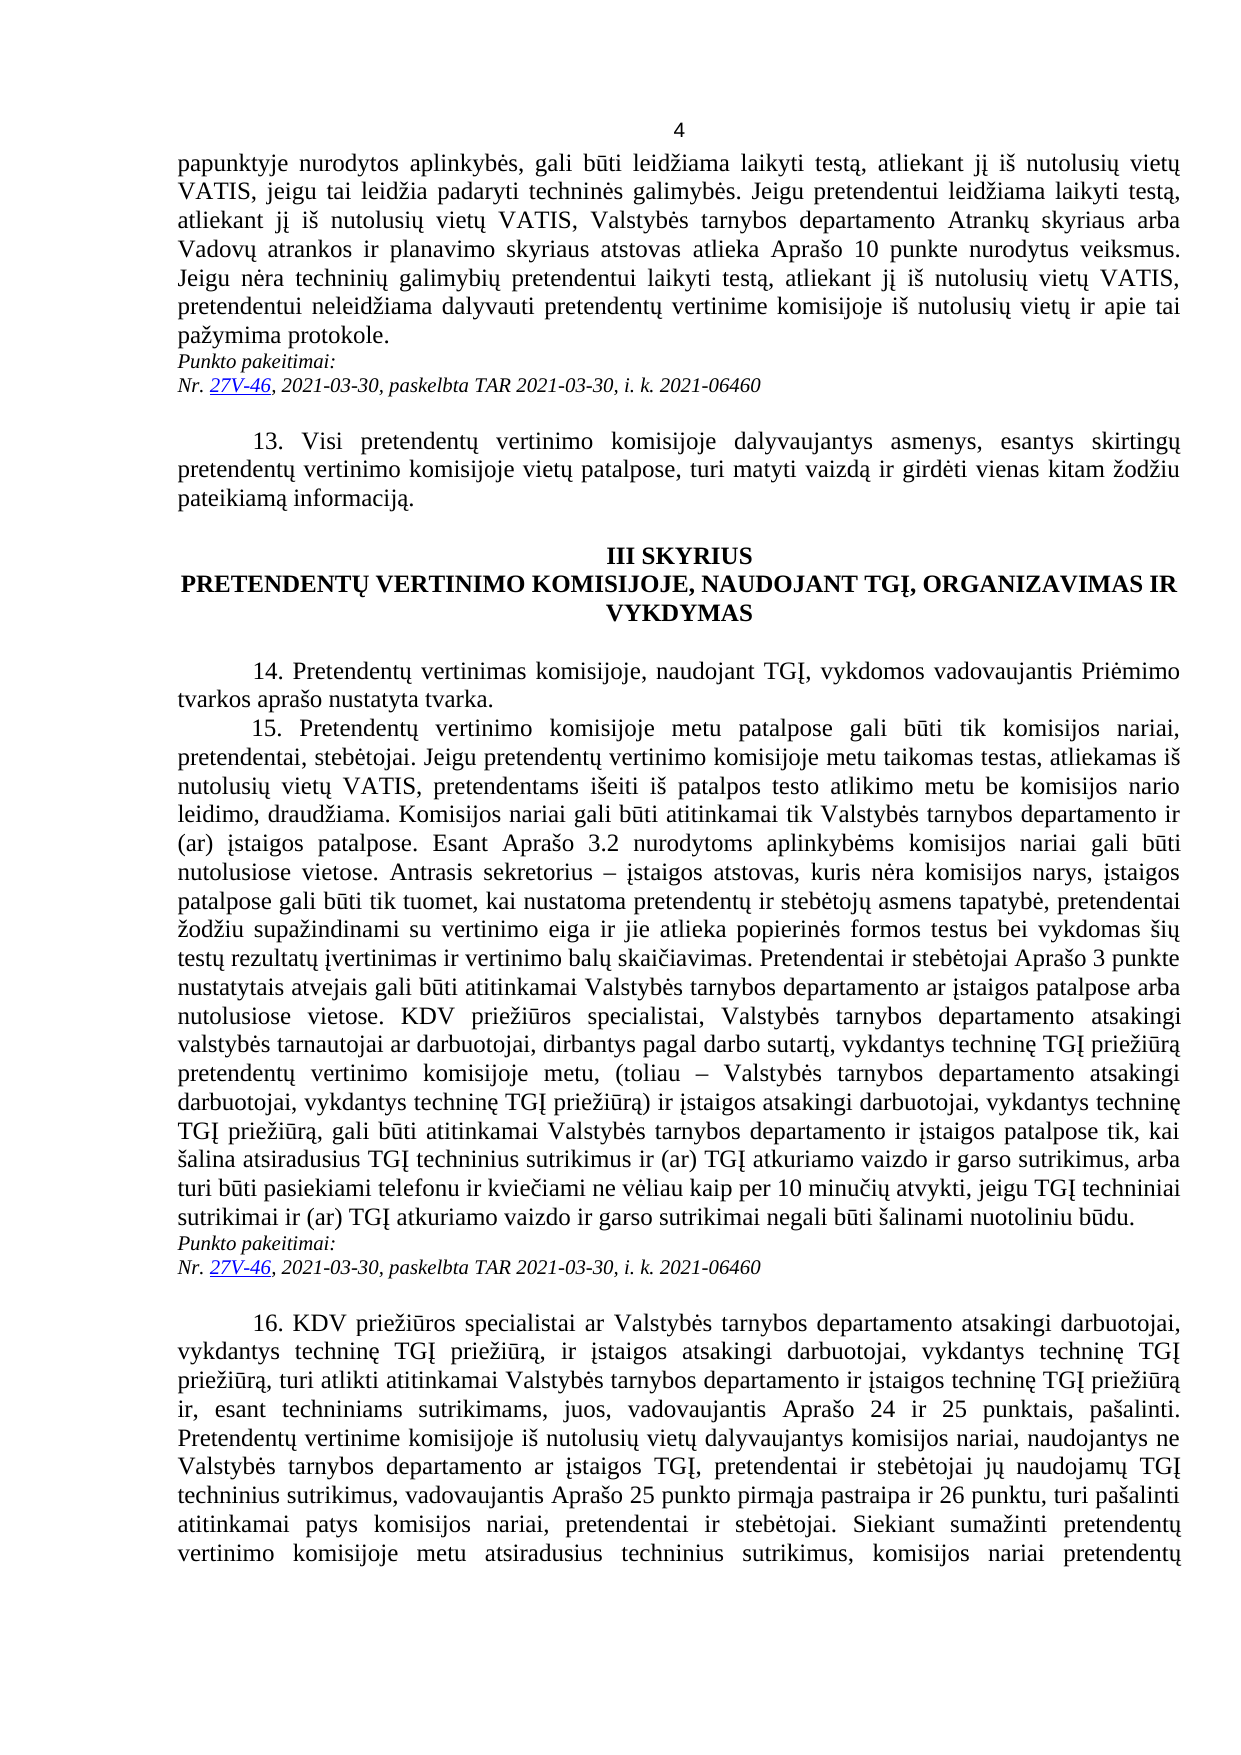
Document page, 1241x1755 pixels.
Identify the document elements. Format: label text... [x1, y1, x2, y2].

text III SKYRIUS [177, 541, 1181, 569]
text 13. Visi pretendentų vertinimo komisijoje dalyvaujantys asmenys, esantys skirtingų pretendentų vertinimo komisijoje vietų patalpose, turi matyti vaizdą ir girdėti vienas kitam žodžiu pateikiamą informaciją. [177, 426, 1181, 512]
text 14. Pretendentų vertinimas komisijoje, naudojant TGĮ, vykdomos vadovaujantis Priėmimo tvarkos aprašo nustatyta tvarka. [177, 656, 1181, 713]
text Punkto pakeitimai: [177, 1231, 1181, 1255]
text Nr. 27V-46, 2021-03-30, paskelbta TAR 2021-03-30, i. k. 2021-06460 [177, 373, 1181, 397]
text PRETENDENTŲ VERTINIMO KOMISIJOJE, NAUDOJANT TGĮ, ORGANIZAVIMAS IR VYKDYMAS [177, 569, 1181, 627]
text papunktyje nurodytos aplinkybės, gali būti leidžiama laikyti testą, atliekant jį iš nutolusių vietų VATIS, jeigu tai leidžia padaryti techninės galimybės. Jeigu pretendentui leidžiama laikyti testą, atliekant jį iš nutolusių vietų VATIS, Valstybės tarnybos departamento Atrankų skyriaus arba Vadovų atrankos ir planavimo skyriaus atstovas atlieka Aprašo 10 punkte nurodytus veiksmus. Jeigu nėra techninių galimybių pretendentui laikyti testą, atliekant jį iš nutolusių vietų VATIS, pretendentui neleidžiama dalyvauti pretendentų vertinime komisijoje iš nutolusių vietų ir apie tai pažymima protokole. [177, 148, 1181, 349]
text 16. KDV priežiūros specialistai ar Valstybės tarnybos departamento atsakingi darbuotojai, vykdantys techninę TGĮ priežiūrą, ir įstaigos atsakingi darbuotojai, vykdantys techninę TGĮ priežiūrą, turi atlikti atitinkamai Valstybės tarnybos departamento ir įstaigos techninę TGĮ priežiūrą ir, esant techniniams sutrikimams, juos, vadovaujantis Aprašo 24 ir 25 punktais, pašalinti. Pretendentų vertinime komisijoje iš nutolusių vietų dalyvaujantys komisijos nariai, naudojantys ne Valstybės tarnybos departamento ar įstaigos TGĮ, pretendentai ir stebėtojai jų naudojamų TGĮ techninius sutrikimus, vadovaujantis Aprašo 25 punkto pirmąja pastraipa ir 26 punktu, turi pašalinti atitinkamai patys komisijos nariai, pretendentai ir stebėtojai. Siekiant sumažinti pretendentų vertinimo komisijoje metu atsiradusius techninius sutrikimus, komisijos nariai pretendentų [177, 1308, 1181, 1566]
text Nr. 27V-46, 2021-03-30, paskelbta TAR 2021-03-30, i. k. 2021-06460 [177, 1255, 1181, 1279]
text Punkto pakeitimai: [177, 349, 1181, 373]
text 15. Pretendentų vertinimo komisijoje metu patalpose gali būti tik komisijos nariai, pretendentai, stebėtojai. Jeigu pretendentų vertinimo komisijoje metu taikomas testas, atliekamas iš nutolusių vietų VATIS, pretendentams išeiti iš patalpos testo atlikimo metu be komisijos nario leidimo, draudžiama. Komisijos nariai gali būti atitinkamai tik Valstybės tarnybos departamento ir (ar) įstaigos patalpose. Esant Aprašo 3.2 nurodytoms aplinkybėms komisijos nariai gali būti nutolusiose vietose. Antrasis sekretorius – įstaigos atstovas, kuris nėra komisijos narys, įstaigos patalpose gali būti tik tuomet, kai nustatoma pretendentų ir stebėtojų asmens tapatybė, pretendentai žodžiu supažindinami su vertinimo eiga ir jie atlieka popierinės formos testus bei vykdomas šių testų rezultatų įvertinimas ir vertinimo balų skaičiavimas. Pretendentai ir stebėtojai Aprašo 3 punkte nustatytais atvejais gali būti atitinkamai Valstybės tarnybos departamento ar įstaigos patalpose arba nutolusiose vietose. KDV priežiūros specialistai, Valstybės tarnybos departamento atsakingi valstybės tarnautojai ar darbuotojai, dirbantys pagal darbo sutartį, vykdantys techninę TGĮ priežiūrą pretendentų vertinimo komisijoje metu, (toliau – Valstybės tarnybos departamento atsakingi darbuotojai, vykdantys techninę TGĮ priežiūrą) ir įstaigos atsakingi darbuotojai, vykdantys techninę TGĮ priežiūrą, gali būti atitinkamai Valstybės tarnybos departamento ir įstaigos patalpose tik, kai šalina atsiradusius TGĮ techninius sutrikimus ir (ar) TGĮ atkuriamo vaizdo ir garso sutrikimus, arba turi būti pasiekiami telefonu ir kviečiami ne vėliau kaip per 10 minučių atvykti, jeigu TGĮ techniniai sutrikimai ir (ar) TGĮ atkuriamo vaizdo ir garso sutrikimai negali būti šalinami nuotoliniu būdu. [177, 713, 1181, 1231]
